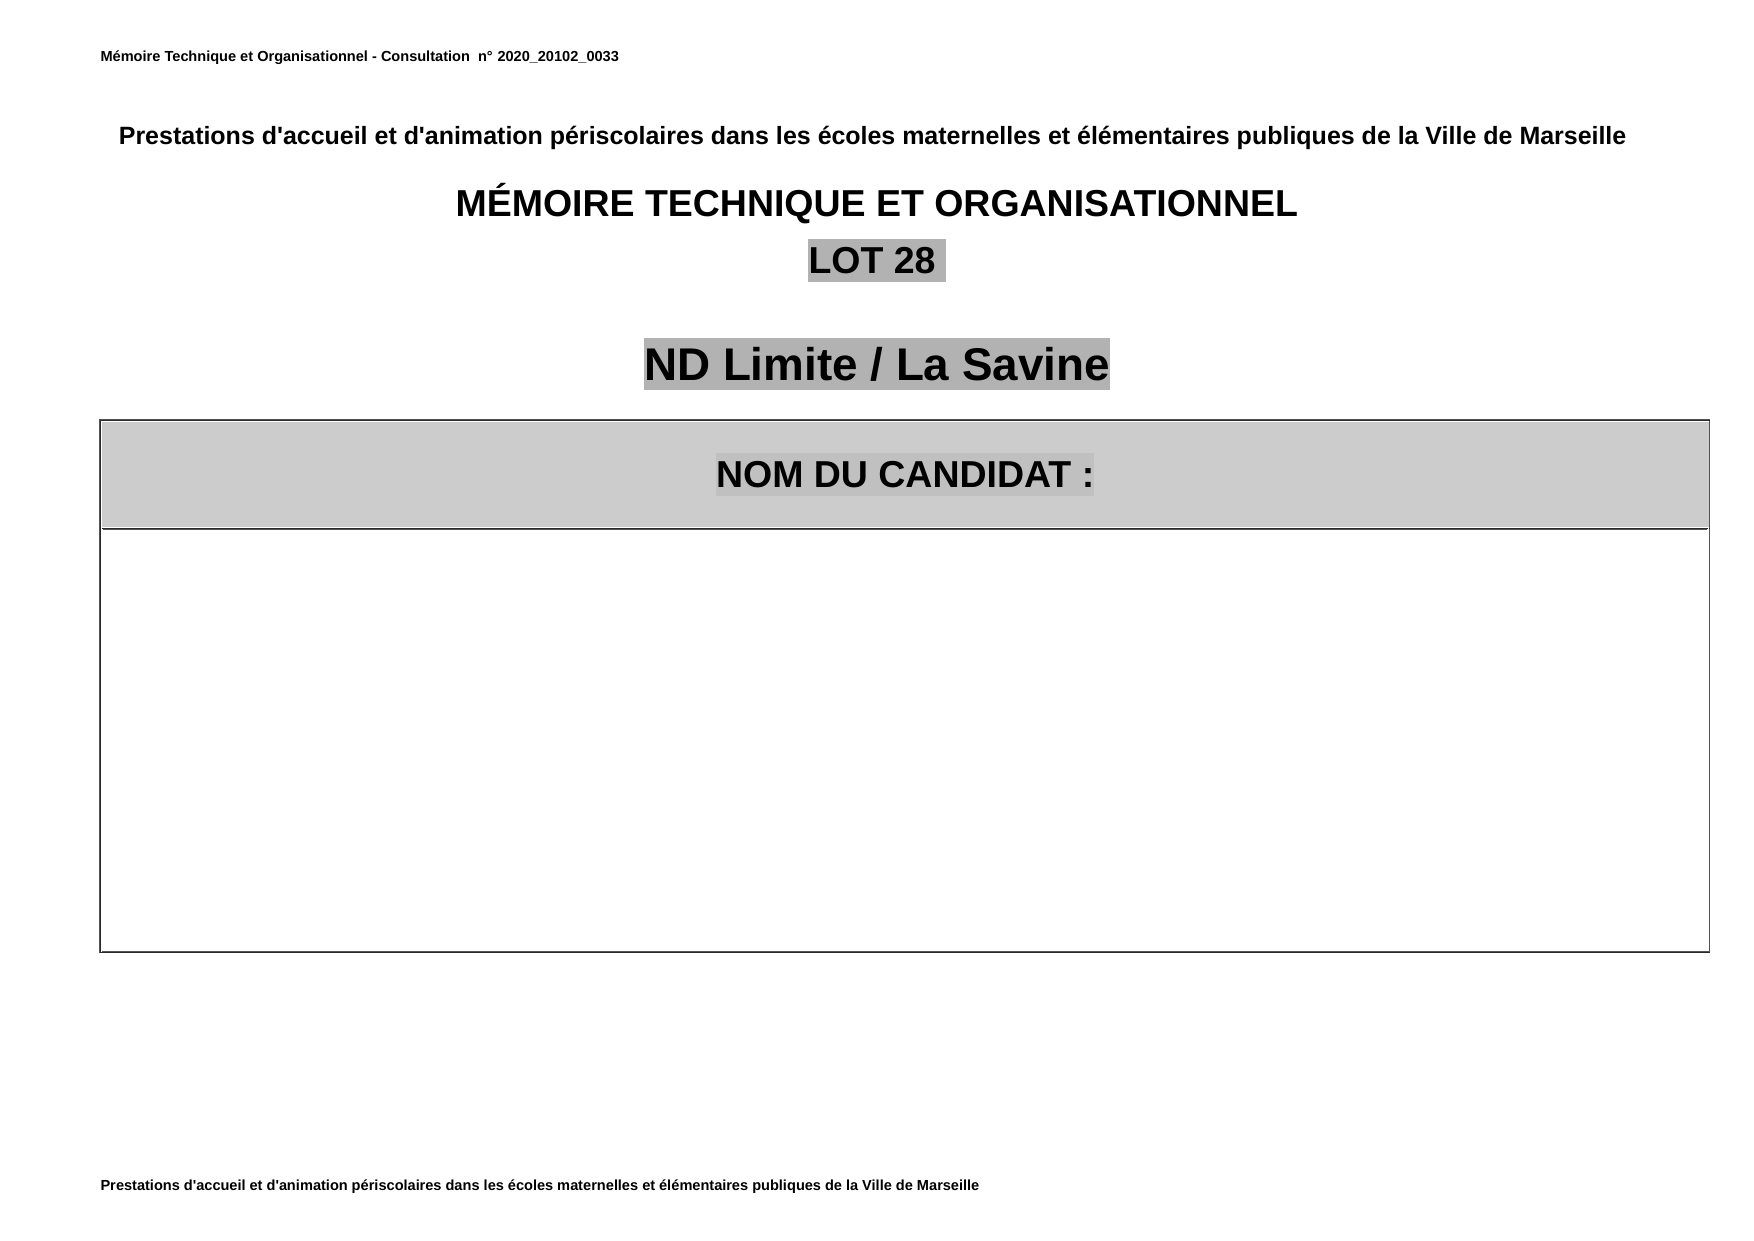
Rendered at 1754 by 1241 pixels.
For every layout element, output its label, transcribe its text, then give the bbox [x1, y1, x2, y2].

text Prestations d'accueil et d'animation périscolaires dans les écoles maternelles et élémentaires publiques de la Ville de Marseille [100, 121, 1653, 150]
text ND Limite / La Savine [100, 337, 1653, 390]
text MÉMOIRE TECHNIQUE ET ORGANISATIONNEL [100, 181, 1653, 224]
table_header NOM DU CANDIDAT : [102, 422, 1709, 527]
table_cell [102, 527, 1709, 951]
text LOT 28 [100, 239, 1653, 282]
